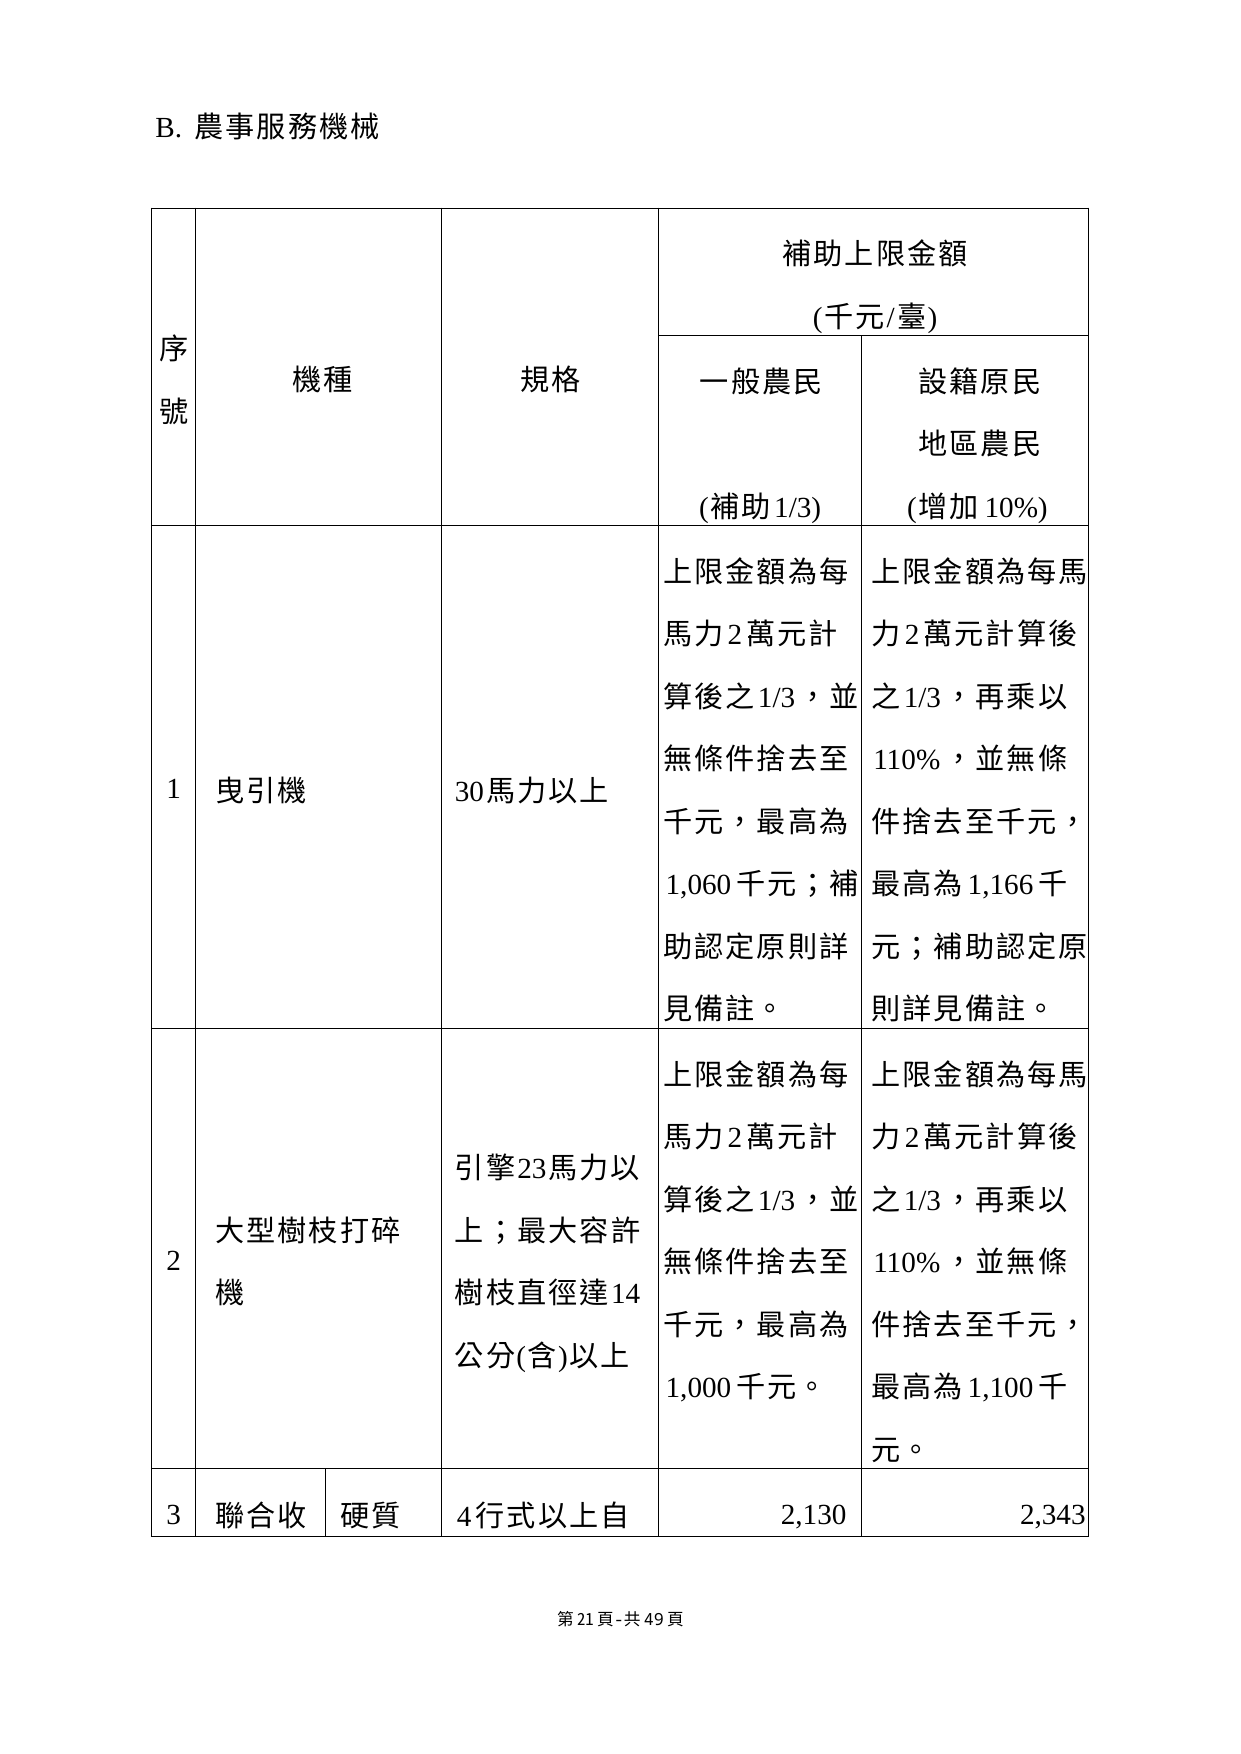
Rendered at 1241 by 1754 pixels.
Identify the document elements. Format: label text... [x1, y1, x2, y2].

table_cell 2,130 [659, 1469, 861, 1536]
table_cell 設籍原民 地區農民 (增加10%) [862, 336, 1088, 525]
table_cell 上限金額為每馬力2萬元計算後之1/3，並無條件捨去至千元，最高為1,000千元。 [659, 1029, 861, 1468]
table_cell 30馬力以上 [442, 526, 658, 1028]
table_cell 2,343 [862, 1469, 1088, 1536]
table_header 機種 [196, 209, 441, 525]
table_cell 硬質 [326, 1469, 441, 1536]
table_header 補助上限金額 (千元/臺) [659, 209, 1088, 335]
table_cell 大型樹枝打碎機 [196, 1029, 441, 1468]
table_cell 一般農民 (補助1/3) [659, 336, 861, 525]
table_cell 上限金額為每馬力2萬元計算後之1/3，並無條件捨去至千元，最高為1,060千元；補助認定原則詳見備註。 [659, 526, 861, 1028]
text B. 農事服務機械 [151, 83, 1089, 145]
table_cell 上限金額為每馬力2萬元計算後之1/3，再乘以110%，並無條件捨去至千元，最高為1,166千元；補助認定原則詳見備註。 [862, 526, 1088, 1028]
table_cell 引擎23馬力以上；最大容許樹枝直徑達14公分(含)以上 [442, 1029, 658, 1468]
table_cell 3 [152, 1469, 195, 1536]
table_cell 上限金額為每馬力2萬元計算後之1/3，再乘以110%，並無條件捨去至千元，最高為1,100千元。 [862, 1029, 1088, 1468]
table_header 規格 [442, 209, 658, 525]
table_cell 1 [152, 526, 195, 1028]
table_header 序號 [152, 209, 195, 525]
table_cell 曳引機 [196, 526, 441, 1028]
table_cell 聯合收 [196, 1469, 325, 1536]
table_cell 4行式以上自 [442, 1469, 658, 1536]
table_cell 2 [152, 1029, 195, 1468]
